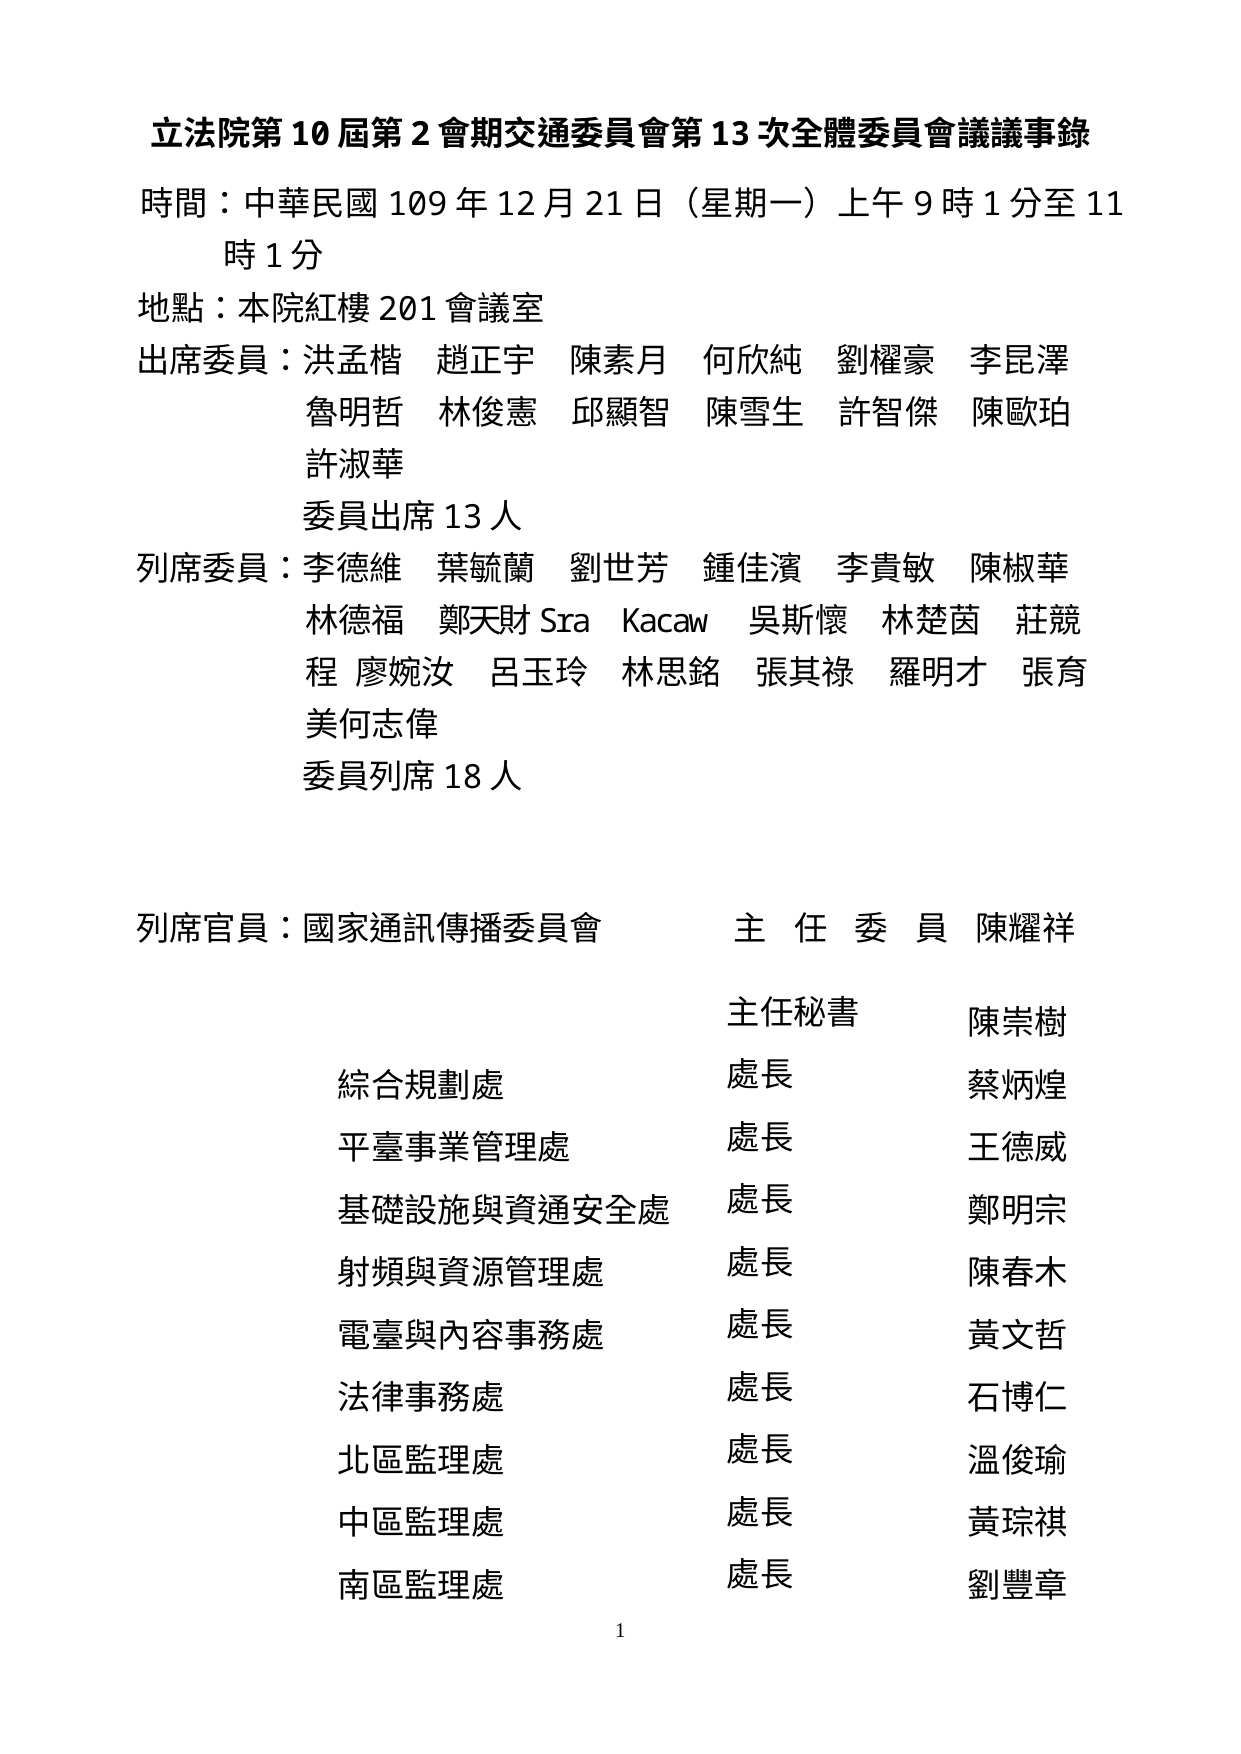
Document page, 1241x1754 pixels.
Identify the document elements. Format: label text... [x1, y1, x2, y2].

table_cell 處長 [715, 1416, 951, 1478]
table_cell 射頻與資源管理處 [301, 1228, 715, 1291]
table_cell 中區監理處 [301, 1478, 715, 1541]
table_cell 鄭明宗 [951, 1166, 1084, 1228]
table_cell 劉豐章 [951, 1541, 1084, 1603]
table_cell 陳春木 [951, 1228, 1084, 1291]
table_header [1084, 978, 1187, 1041]
text 時間：中華民國109年12月21日（星期一）上午9時1分至11時1分 [140, 174, 1125, 278]
table_cell 處長 [715, 1103, 951, 1166]
table_cell [1084, 1228, 1187, 1291]
table_cell [1084, 1478, 1187, 1541]
table_cell 平臺事業管理處 [301, 1103, 715, 1166]
table_cell 溫俊瑜 [951, 1416, 1084, 1478]
table_cell 處長 [715, 1166, 951, 1228]
table_cell 南區監理處 [301, 1541, 715, 1603]
table_cell 黃文哲 [951, 1291, 1084, 1353]
text 列席官員：國家通訊傳播委員會 主 任 委 員 陳耀祥 [136, 853, 1104, 978]
text 列席委員：李德維 葉毓蘭 劉世芳 鍾佳濱 李貴敏 陳椒華 林德福 鄭天財Sra Kacaw 吳斯懷 林楚茵 莊競程 廖婉汝 呂玉玲 林思銘 張其祿 羅明才 張育美何志偉 [136, 539, 1104, 747]
table_cell 處長 [715, 1478, 951, 1541]
table_cell 處長 [715, 1541, 951, 1603]
text 委員列席18人 [136, 747, 1104, 799]
table_cell 王德威 [951, 1103, 1084, 1166]
table_cell 北區監理處 [301, 1416, 715, 1478]
table_cell [1084, 1541, 1187, 1603]
table_header 主任秘書 [715, 978, 951, 1041]
table_cell 石博仁 [951, 1353, 1084, 1416]
table_cell 處長 [715, 1291, 951, 1353]
table_cell 電臺與內容事務處 [301, 1291, 715, 1353]
table_cell [1084, 1103, 1187, 1166]
table_header [301, 978, 715, 1041]
table_cell 基礎設施與資通安全處 [301, 1166, 715, 1228]
table_cell [1084, 1291, 1187, 1353]
text 地點：本院紅樓201會議室 [138, 278, 1104, 330]
table_cell [1084, 1416, 1187, 1478]
text 委員出席13人 [136, 487, 1104, 539]
table_cell 處長 [715, 1228, 951, 1291]
table_cell [1084, 1353, 1187, 1416]
text 立法院第10屆第2會期交通委員會第13次全體委員會議議事錄 [136, 103, 1104, 155]
table_cell [1084, 1166, 1187, 1228]
table_cell [1084, 1041, 1187, 1103]
table_cell 法律事務處 [301, 1353, 715, 1416]
text 出席委員：洪孟楷 趙正宇 陳素月 何欣純 劉櫂豪 李昆澤 魯明哲 林俊憲 邱顯智 陳雪生 許智傑 陳歐珀許淑華 [136, 330, 1104, 487]
table_cell 處長 [715, 1353, 951, 1416]
table_header 陳崇樹 [951, 978, 1084, 1041]
table_cell 處長 [715, 1041, 951, 1103]
table_cell 蔡炳煌 [951, 1041, 1084, 1103]
table_cell 綜合規劃處 [301, 1041, 715, 1103]
table_cell 黃琮祺 [951, 1478, 1084, 1541]
